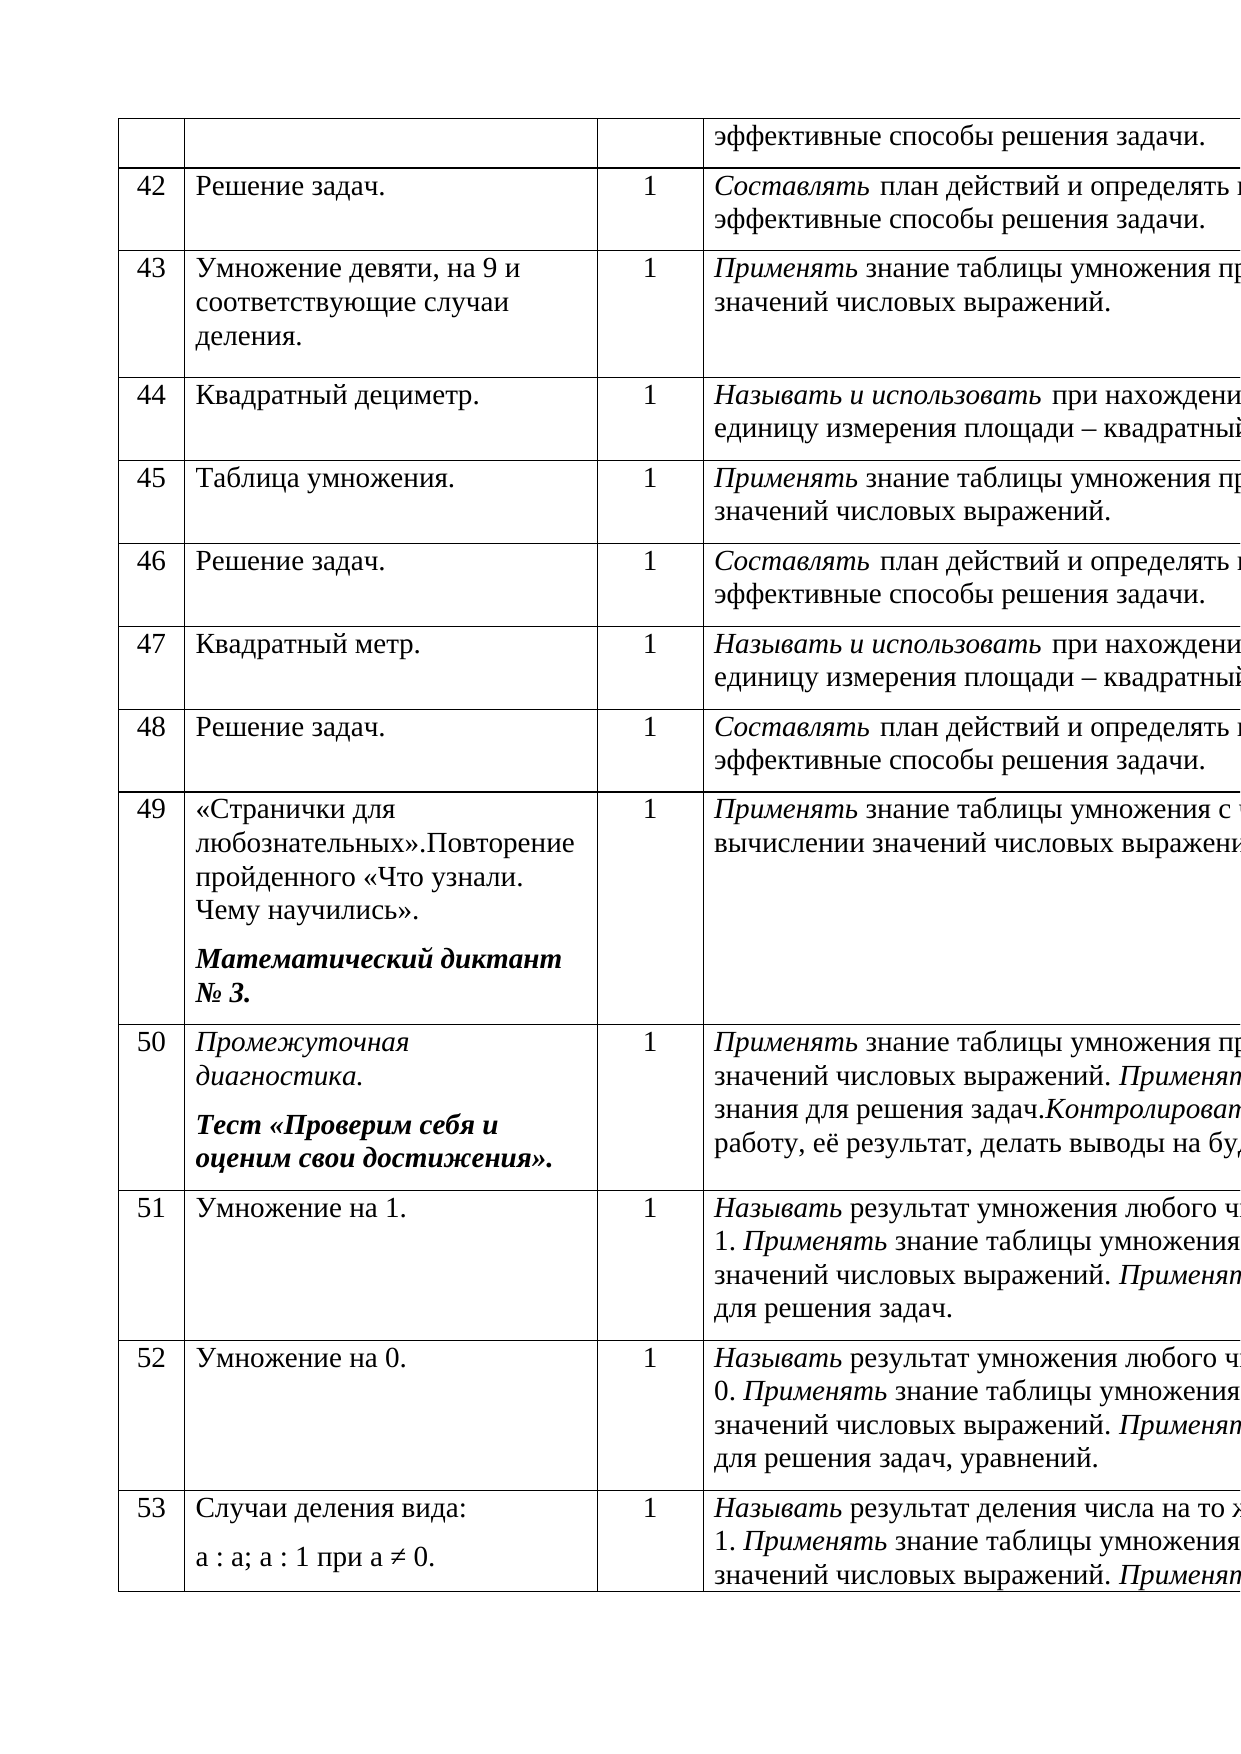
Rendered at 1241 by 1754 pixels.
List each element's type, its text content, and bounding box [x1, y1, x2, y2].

table_cell [185, 119, 597, 167]
table_cell Решение задач. [185, 544, 597, 626]
table_cell 1 [598, 627, 703, 709]
table_cell Решение задач. [185, 710, 597, 791]
table_cell 42 [119, 169, 184, 250]
table_cell 1 [598, 793, 703, 1024]
table_cell Называть и использовать при нахождении площади фигуры единицу измерения площади – квадратный метр. [704, 627, 1240, 709]
table_cell 1 [598, 544, 703, 626]
table_cell [119, 119, 184, 167]
table_cell 1 [598, 251, 703, 377]
table_cell 1 [598, 378, 703, 460]
table_cell Называть и использовать при нахождении площади фигуры единицу измерения площади – квадратный дециметр. [704, 378, 1240, 460]
table_cell Составлять план действий и определять наиболее эффективные способы решения задачи. [704, 169, 1240, 250]
table_cell 1 [598, 1191, 703, 1340]
table_cell 44 [119, 378, 184, 460]
table_cell Называть результат умножения любого числа на 1. Применять знание таблицы умножения при вычислении значений числовых выражений. Применятьполученные знания для решения задач. [704, 1191, 1240, 1340]
table_cell Таблица умножения. [185, 461, 597, 543]
table_cell Составлять план действий и определять наиболее эффективные способы решения задачи. [704, 544, 1240, 626]
table_cell 53 [119, 1491, 184, 1591]
table_cell 50 [119, 1025, 184, 1190]
table_cell 1 [598, 710, 703, 791]
table_cell 47 [119, 627, 184, 709]
table_cell 48 [119, 710, 184, 791]
table_cell Квадратный дециметр. [185, 378, 597, 460]
table_cell «Странички для любознательных».Повторение пройденного «Что узнали. Чему научились». Математический диктант № 3. [185, 793, 597, 1024]
table_cell Применять знание таблицы умножения с числами 2-9 при вычислении значений числовых выражений. [704, 793, 1240, 1024]
table_cell 45 [119, 461, 184, 543]
table_cell Применять знание таблицы умножения при вычислении значений числовых выражений. Применять полученные знания для решения задач.Контролировать и оценивать свою работу, её результат, делать выводы на будущее. [704, 1025, 1240, 1190]
table_cell 1 [598, 461, 703, 543]
table_cell Составлять план действий и определять наиболее эффективные способы решения задачи. [704, 119, 1240, 167]
table_cell Случаи деления вида: а : а; а : 1 при а ≠ 0. [185, 1491, 597, 1591]
table_cell 46 [119, 544, 184, 626]
table_cell 1 [598, 1491, 703, 1591]
table_cell Составлять план действий и определять наиболее эффективные способы решения задачи. [704, 710, 1240, 791]
table_cell Называть результат умножения любого числа на 0. Применять знание таблицы умножения при вычислении значений числовых выражений. Применятьполученные знания для решения задач, уравнений. [704, 1341, 1240, 1490]
table_cell 52 [119, 1341, 184, 1490]
table_cell 49 [119, 793, 184, 1024]
table_cell Промежуточная диагностика. Тест «Проверим себя и оценим свои достижения». [185, 1025, 597, 1190]
table_cell 43 [119, 251, 184, 377]
table_cell Применять знание таблицы умножения при вычислении значений числовых выражений. [704, 461, 1240, 543]
table_cell Умножение на 0. [185, 1341, 597, 1490]
table_cell 1 [598, 1025, 703, 1190]
table_cell Применять знание таблицы умножения при вычислении значений числовых выражений. [704, 251, 1240, 377]
table_cell [598, 119, 703, 167]
table_cell Квадратный метр. [185, 627, 597, 709]
table_cell 51 [119, 1191, 184, 1340]
table_cell Решение задач. [185, 169, 597, 250]
table_cell Умножение на 1. [185, 1191, 597, 1340]
table_cell Умножение девяти, на 9 и соответствующие случаи деления. [185, 251, 597, 377]
table_cell 1 [598, 1341, 703, 1490]
table_cell Называть результат деления числа на то же число и на 1. Применять знание таблицы умножения при вычислении значений числовых выражений. Применятьполученные знания для решения задач. [704, 1491, 1240, 1591]
table_cell 1 [598, 169, 703, 250]
